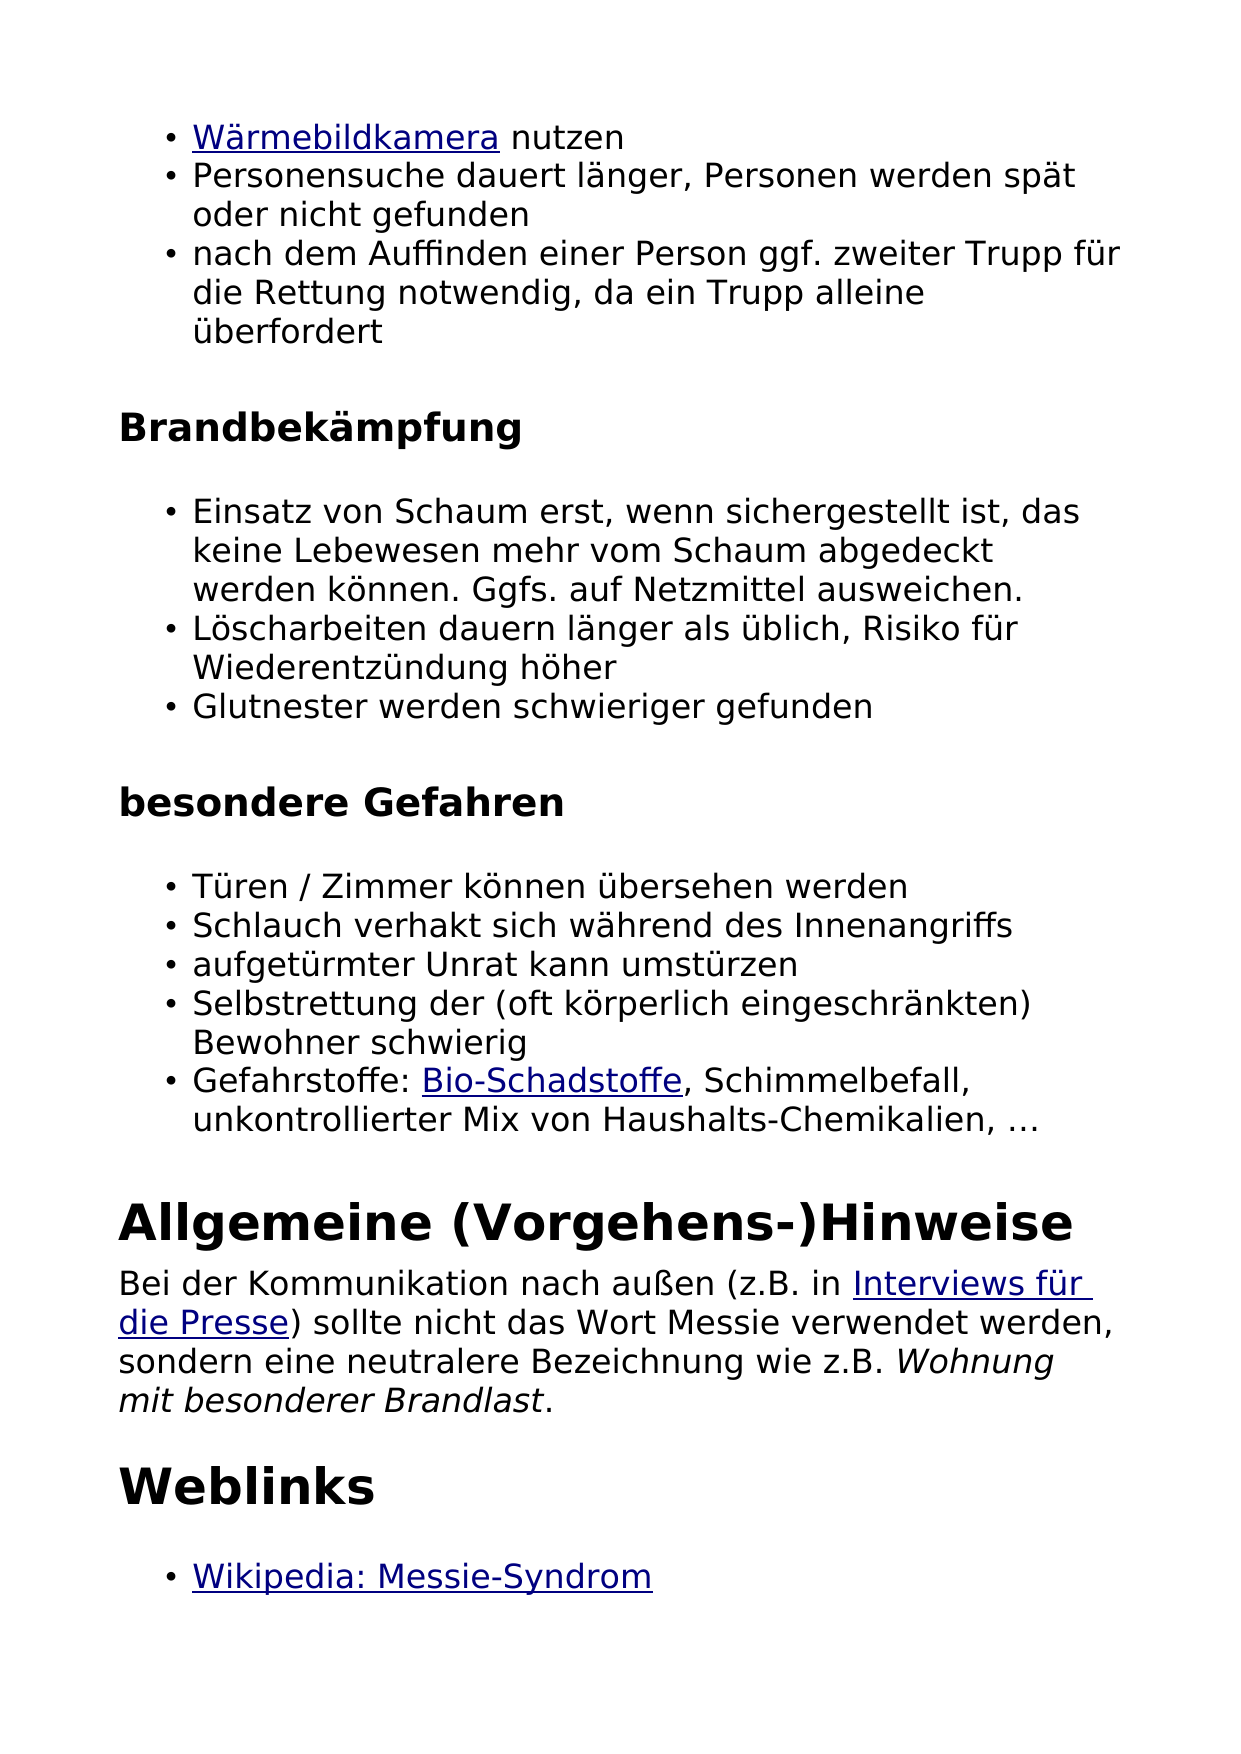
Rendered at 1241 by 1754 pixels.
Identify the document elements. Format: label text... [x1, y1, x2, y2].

list Glutnester werden schwieriger gefunden [177, 687, 1122, 726]
list Selbstrettung der (oft körperlich eingeschränkten) Bewohner schwierig [177, 984, 1122, 1062]
subtitle besondere Gefahren [118, 781, 1122, 826]
list Schlauch verhakt sich während des Innenangriffs [177, 907, 1122, 945]
subtitle Weblinks [118, 1458, 1122, 1516]
list nach dem Auffinden einer Person ggf. zweiter Trupp für die Rettung notwendig, da ein Trupp alleine überfordert [177, 235, 1122, 351]
list Gefahrstoffe: Bio-Schadstoffe, Schimmelbefall, unkontrollierter Mix von Haushalts-Chemikalien, … [177, 1062, 1122, 1140]
list Einsatz von Schaum erst, wenn sichergestellt ist, das keine Lebewesen mehr vom Schaum abgedeckt werden können. Ggfs. auf Netzmittel ausweichen. [177, 493, 1122, 609]
list Wikipedia: Messie-Syndrom [177, 1558, 1122, 1597]
list Türen / Zimmer können übersehen werden [177, 868, 1122, 907]
subtitle Allgemeine (Vorgehens-)Hinweise [118, 1194, 1122, 1252]
text Bei der Kommunikation nach außen (z.B. in Interviews für die Presse) sollte nicht das Wort Messie verwendet werden, sondern eine neutralere Bezeichnung wie z.B. Wohnung mit besonderer Brandlast. [118, 1265, 1122, 1420]
list Wärmebildkamera nutzen [177, 118, 1122, 157]
subtitle Brandbekämpfung [118, 406, 1122, 451]
list Löscharbeiten dauern länger als üblich, Risiko für Wiederentzündung höher [177, 609, 1122, 687]
list Personensuche dauert länger, Personen werden spät oder nicht gefunden [177, 157, 1122, 235]
list aufgetürmter Unrat kann umstürzen [177, 945, 1122, 984]
